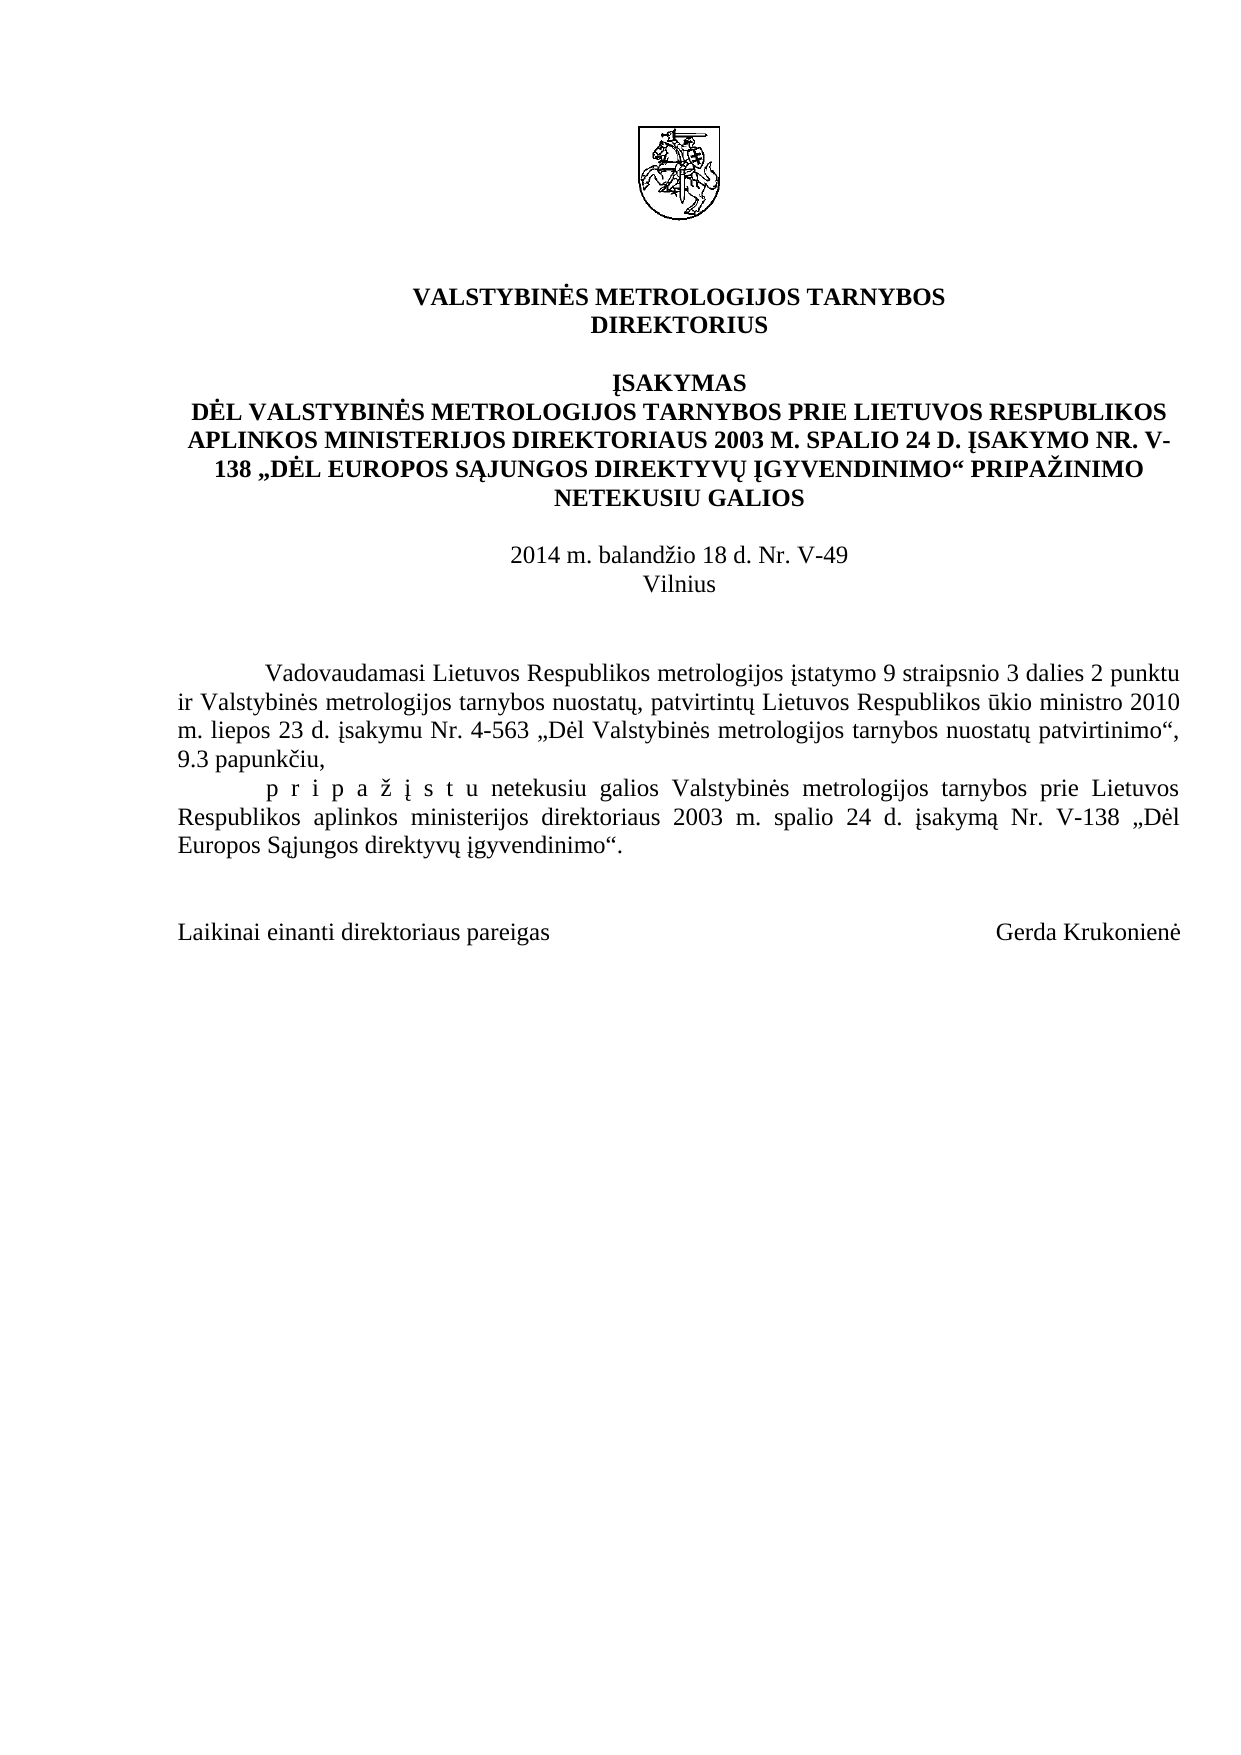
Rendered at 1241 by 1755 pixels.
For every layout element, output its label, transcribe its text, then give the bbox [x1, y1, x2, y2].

text Vilnius [177, 569, 1181, 598]
text Vadovaudamasi Lietuvos Respublikos metrologijos įstatymo 9 straipsnio 3 dalies 2 punktu ir Valstybinės metrologijos tarnybos nuostatų, patvirtintų Lietuvos Respublikos ūkio ministro 2010 m. liepos 23 d. įsakymu Nr. 4-563 „Dėl Valstybinės metrologijos tarnybos nuostatų patvirtinimo“, 9.3 papunkčiu, [177, 658, 1181, 773]
text p r i p a ž į s t u netekusiu galios Valstybinės metrologijos tarnybos prie Lietuvos Respublikos aplinkos ministerijos direktoriaus 2003 m. spalio 24 d. įsakymą Nr. V-138 „Dėl Europos Sąjungos direktyvų įgyvendinimo“. [177, 773, 1181, 859]
text 2014 m. balandžio 18 d. Nr. V-49 [177, 541, 1181, 569]
text Dėl valstybinės metrologijos tarnybos prie lietuvos respublikos aplinkos ministerijos direktoriaus 2003 m. spalio 24 d. įsakymo Nr. V-138 „Dėl europos sąjungos direktyvų įgyvendinimo“ PRIPAŽINIMO NETEKUSIU GALIOS [177, 397, 1181, 512]
text DIREKTORIUS [177, 311, 1181, 339]
text VALSTYBINĖS METROLOGIJOS TARNYBOS [177, 282, 1181, 311]
text ĮSAKYMAS [177, 368, 1181, 397]
text Laikinai einanti direktoriaus pareigas Gerda Krukonienė [177, 917, 1181, 946]
